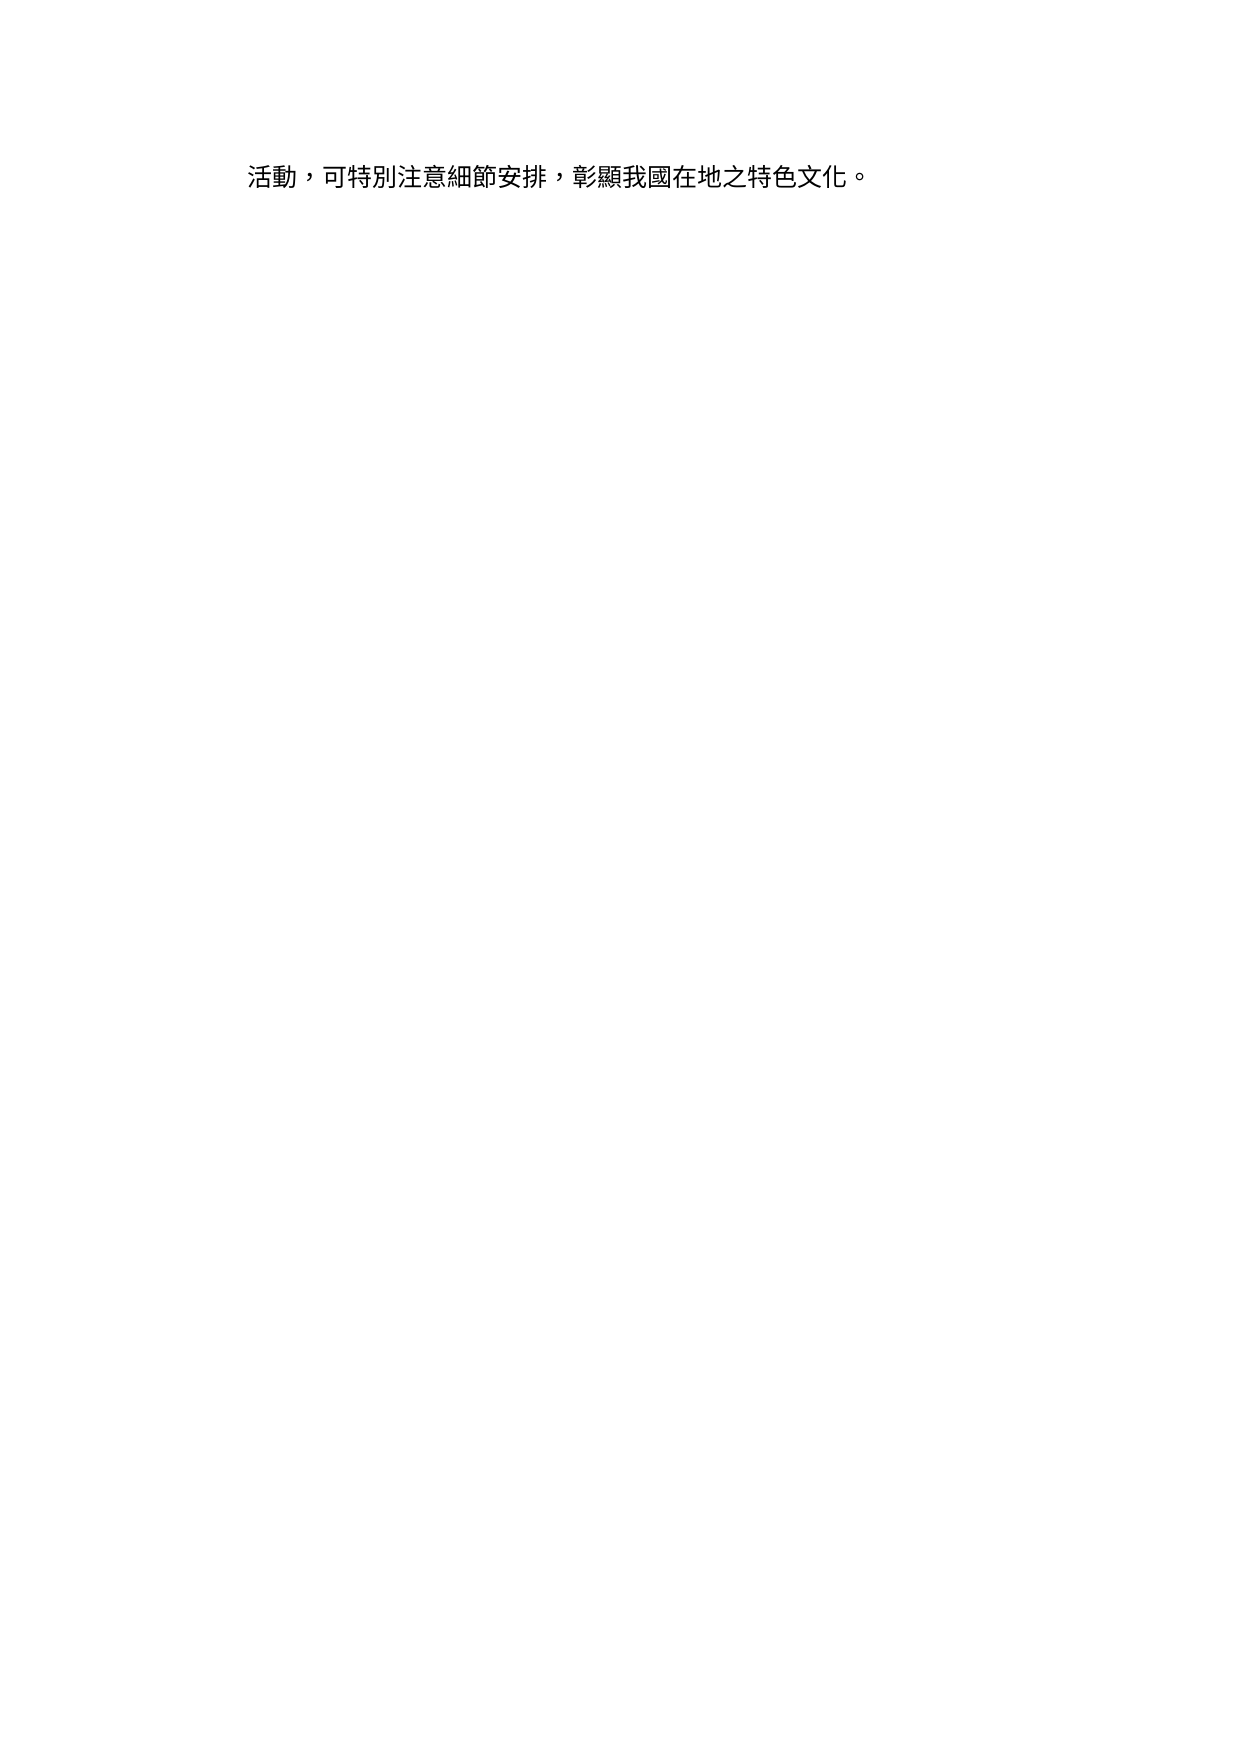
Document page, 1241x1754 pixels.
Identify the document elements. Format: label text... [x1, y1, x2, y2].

list 最後，主辦單位於緊湊的研討會行程安排半日文化參訪行程，讓參與者得以體驗主辦國韓國的特色文化，也感受到韓國政府身為主辦國家之企圖心，該國也充分利用了此次國際研討會的契機，強化其國際形象，對其傳統文化宣傳，使各國與會代表皆留下了深刻的印象。本會如有舉辦類似國際性活動，可特別注意細節安排，彰顯我國在地之特色文化。 [192, 157, 1048, 194]
